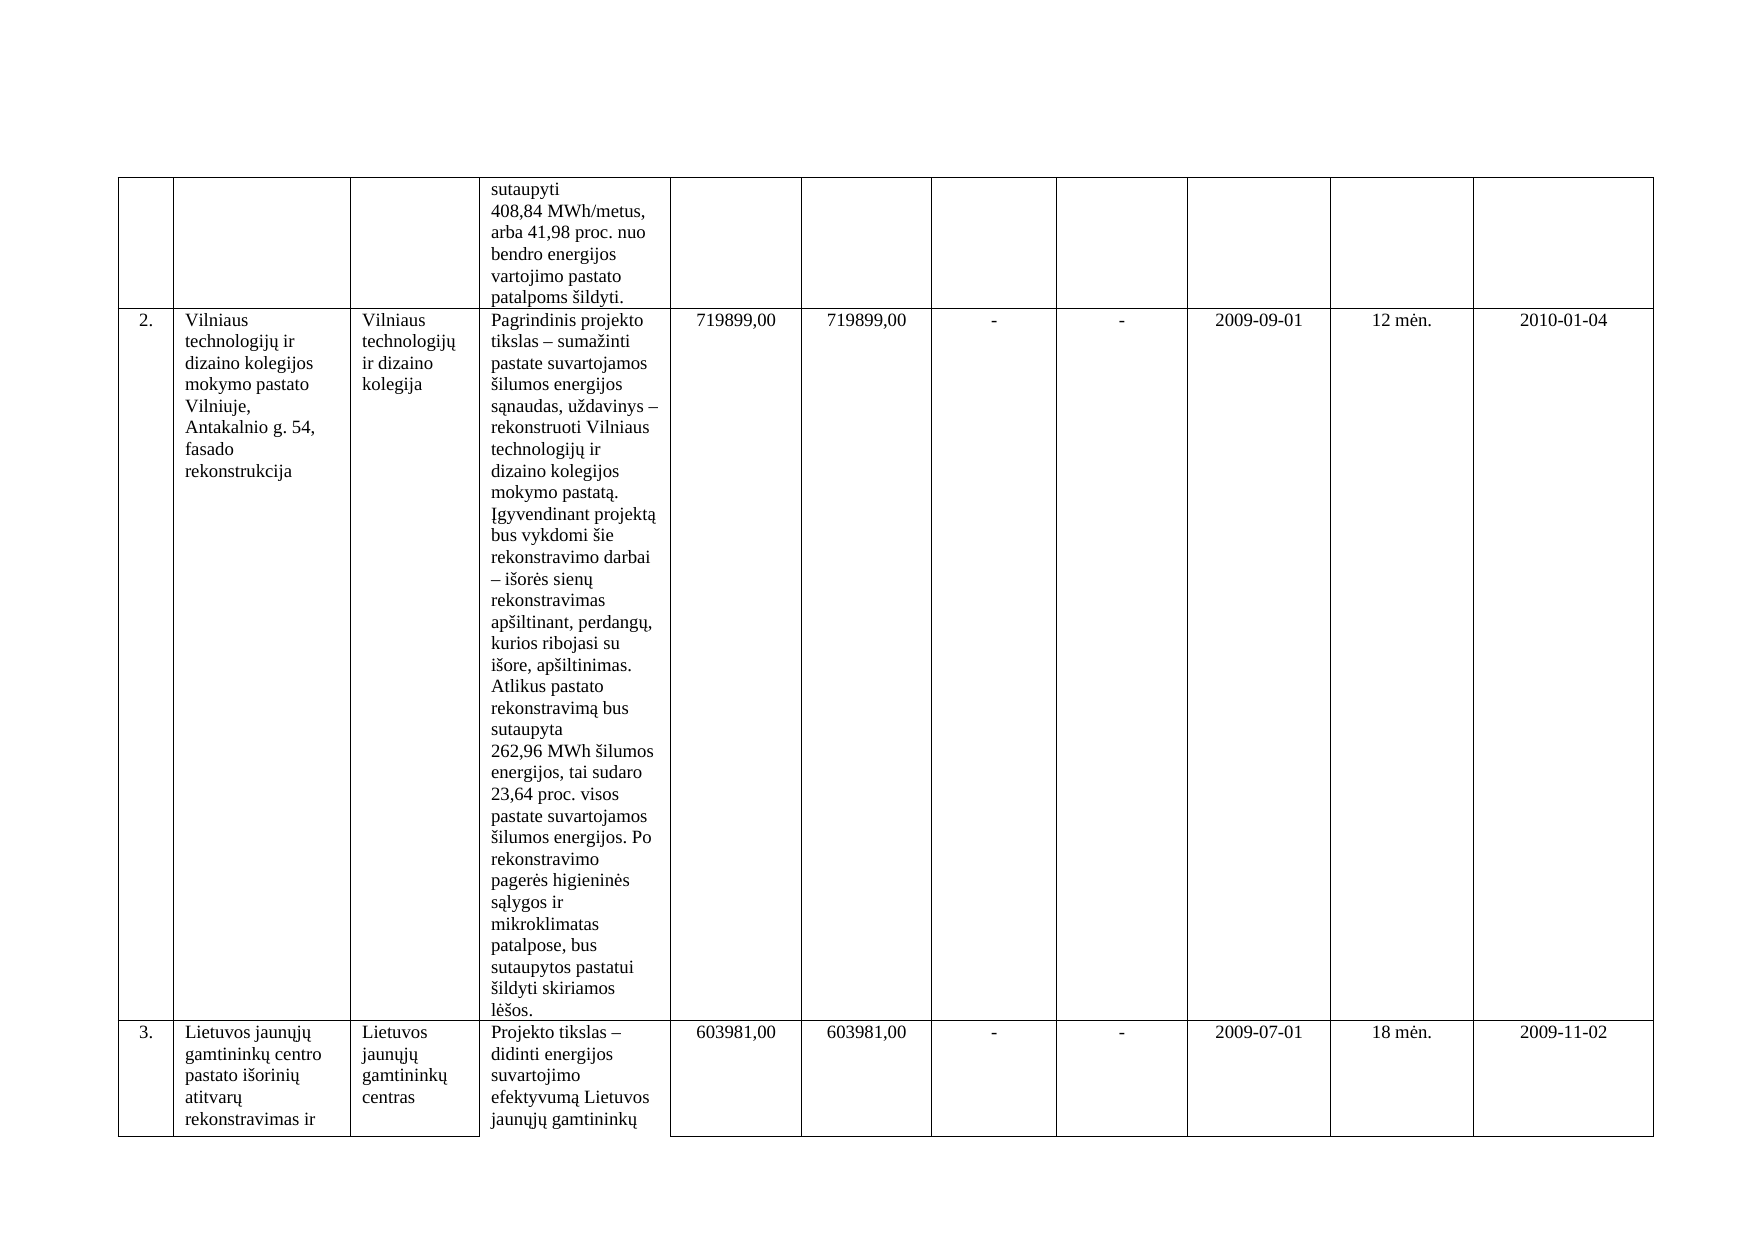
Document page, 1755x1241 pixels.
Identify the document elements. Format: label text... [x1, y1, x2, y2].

table_cell Projekto tikslas – didinti energijos suvartojimo efektyvumą Lietuvos jaunųjų gamtininkų [480, 1021, 670, 1136]
table_cell 2009-09-01 [1188, 309, 1330, 1020]
table_cell 2. [119, 309, 173, 1020]
table_cell 18 mėn. [1331, 1021, 1473, 1136]
table_cell 719899,00 [802, 309, 931, 1020]
table_cell Lietuvos jaunųjų gamtininkų centro pastato išorinių atitvarų rekonstravimas ir [174, 1021, 350, 1136]
table_cell [351, 178, 479, 308]
table_cell [1474, 178, 1653, 308]
table_cell - [932, 178, 1056, 308]
table_cell sutaupyti 408,84 MWh/metus, arba 41,98 proc. nuo bendro energijos vartojimo pastato patalpoms šildyti. [480, 178, 670, 308]
table_cell 12 mėn. [1331, 309, 1473, 1020]
table_cell - [1057, 1021, 1187, 1136]
table_cell Lietuvos jaunųjų gamtininkų centras [351, 1021, 479, 1136]
table_cell Vilniaus technologijų ir dizaino kolegija [351, 309, 479, 1020]
table_cell [1331, 178, 1473, 308]
table_cell 3. [119, 1021, 173, 1136]
table_cell 2010-01-04 [1474, 309, 1653, 1020]
table_cell Pagrindinis projekto tikslas – sumažinti pastate suvartojamos šilumos energijos sąnaudas, uždavinys – rekonstruoti Vilniaus technologijų ir dizaino kolegijos mokymo pastatą. Įgyvendinant projektą bus vykdomi šie rekonstravimo darbai – išorės sienų rekonstravimas apšiltinant, perdangų, kurios ribojasi su išore, apšiltinimas. Atlikus pastato rekonstravimą bus sutaupyta 262,96 MWh šilumos energijos, tai sudaro 23,64 proc. visos pastate suvartojamos šilumos energijos. Po rekonstravimo pagerės higieninės sąlygos ir mikroklimatas patalpose, bus sutaupytos pastatui šildyti skiriamos lėšos. [480, 309, 670, 1020]
table_cell 719899,00 [671, 309, 801, 1020]
table_cell - [1057, 178, 1187, 308]
table_cell 603981,00 [671, 1021, 801, 1136]
table_cell - [932, 309, 1056, 1020]
table_cell 603981,00 [802, 1021, 931, 1136]
table_cell [1188, 178, 1330, 308]
table_cell [174, 178, 350, 308]
table_cell - [1057, 309, 1187, 1020]
table_cell 2009-11-02 [1474, 1021, 1653, 1136]
table_cell 2009-07-01 [1188, 1021, 1330, 1136]
table_cell [119, 178, 173, 308]
table_cell [671, 178, 801, 308]
table_cell - [932, 1021, 1056, 1136]
table_cell [802, 178, 931, 308]
table_cell Vilniaus technologijų ir dizaino kolegijos mokymo pastato Vilniuje, Antakalnio g. 54, fasado rekonstrukcija [174, 309, 350, 1020]
